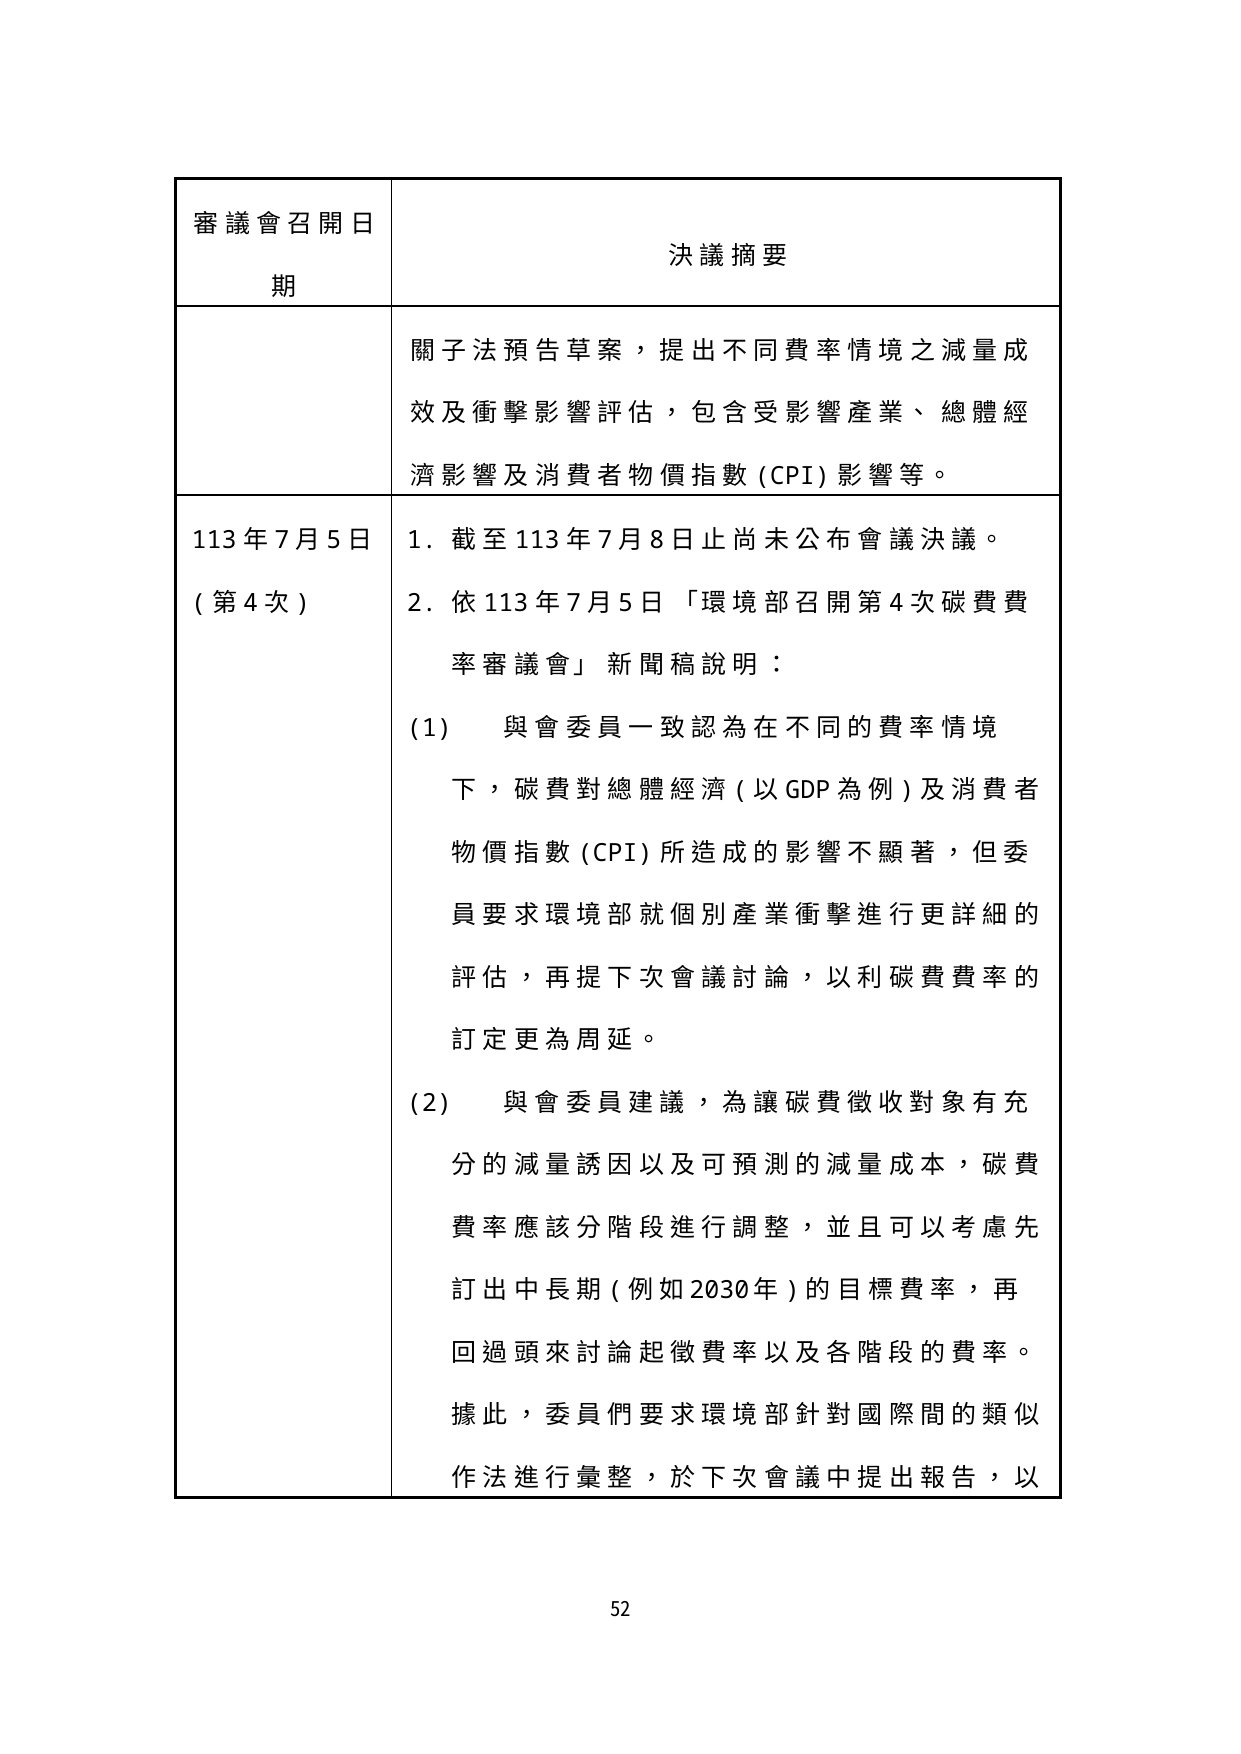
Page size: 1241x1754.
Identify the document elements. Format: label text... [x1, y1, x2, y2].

table_cell 關子法預告草案，提出不同費率情境之減量成效及衝擊影響評估，包含受影響產業、總體經濟影響及消費者物價指數(CPI)影響等。 [392, 307, 1059, 494]
table_header 審議會召開日期 [177, 180, 391, 305]
table_cell 截至113年7月8日止尚未公布會議決議。 依113年7月5日「環境部召開第4次碳費費率審議會」新聞稿說明： 與會委員一致認為在不同的費率情境下，碳費對總體經濟(以GDP為例)及消費者物價指數(CPI)所造成的影響不顯著，但委員要求環境部就個別產業衝擊進行更詳細的評估，再提下次會議討論，以利碳費費率的訂定更為周延。 與會委員建議，為讓碳費徵收對象有充分的減量誘因以及可預測的減量成本，碳費費率應該分階段進行調整，並且可以考慮先訂出中長期(例如2030年)的目標費率，再回過頭來討論起徵費率以及各階段的費率。據此，委員們要求環境部針對國際間的類似作法進行彙整，於下次會議中提出報告，以 [392, 496, 1059, 1496]
table_cell [177, 307, 391, 494]
table_cell 113年7月5日 (第4次) [177, 496, 391, 1496]
table_header 決議摘要 [392, 180, 1059, 305]
